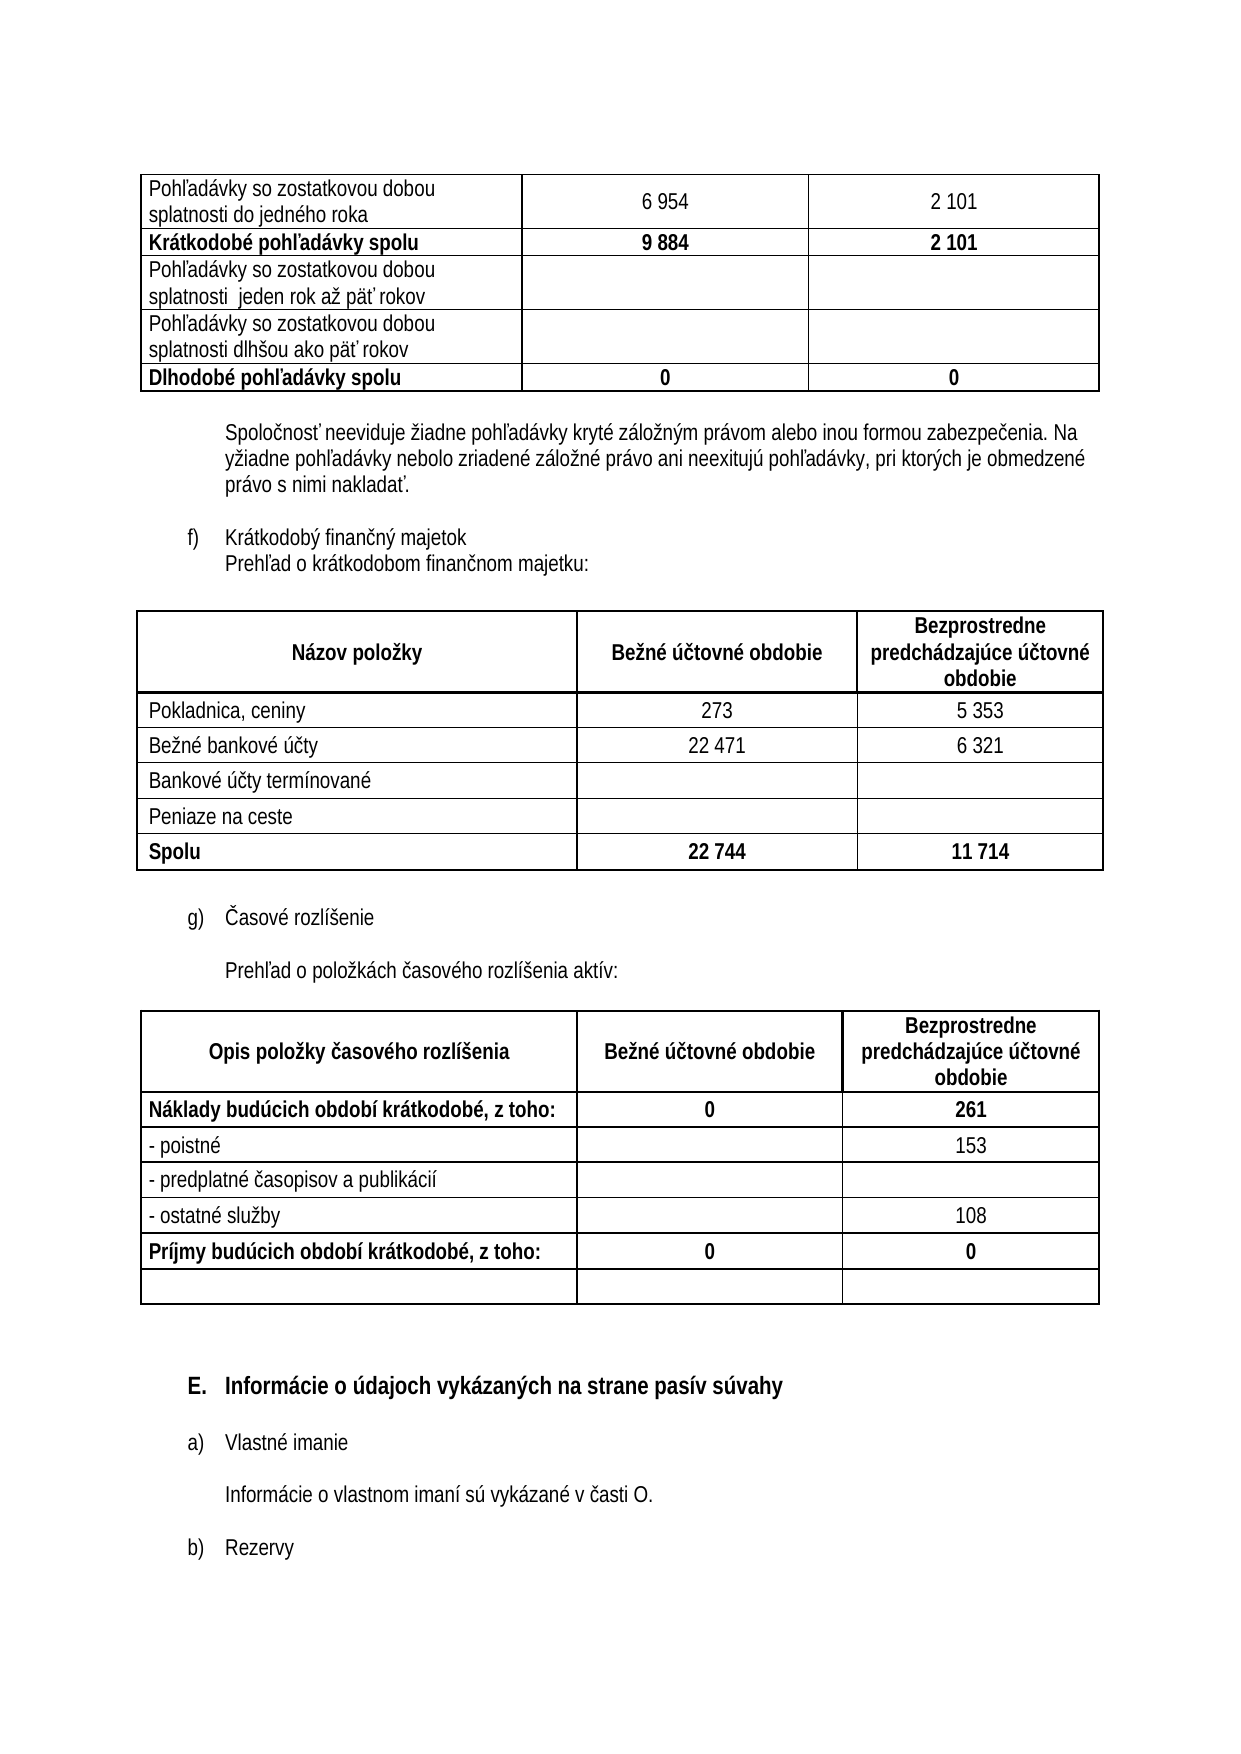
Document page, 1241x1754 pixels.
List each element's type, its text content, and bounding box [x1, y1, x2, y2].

table_header Bezprostredne predchádzajúce účtovné obdobie [844, 1012, 1098, 1091]
table_cell [523, 310, 808, 363]
table_cell [809, 256, 1098, 309]
list Vlastné imanie [187, 1429, 1090, 1455]
table_cell Bežné bankové účty [138, 728, 576, 762]
text Prehľad o krátkodobom finančnom majetku: [150, 550, 1090, 577]
table_cell Pokladnica, ceniny [138, 694, 576, 727]
table_cell Peniaze na ceste [138, 799, 576, 833]
table_cell 0 [809, 364, 1098, 390]
table_cell [142, 1270, 576, 1303]
text Informácie o vlastnom imaní sú vykázané v časti O. [225, 1481, 1090, 1508]
table_cell 6 321 [858, 728, 1102, 762]
table_header Bezprostredne predchádzajúce účtovné obdobie [858, 612, 1102, 691]
table_header Názov položky [138, 612, 576, 691]
table_header Bežné účtovné obdobie [578, 1012, 841, 1091]
table_cell Dlhodobé pohľadávky spolu [142, 364, 521, 390]
list Časové rozlíšenie [187, 904, 1090, 930]
table_cell [578, 763, 857, 798]
table_cell [809, 310, 1098, 363]
table_cell 5 353 [858, 694, 1102, 727]
table_cell Bankové účty termínované [138, 763, 576, 798]
table_cell Pohľadávky so zostatkovou dobou splatnosti dlhšou ako päť rokov [142, 310, 521, 363]
table_cell 0 [843, 1234, 1098, 1268]
table_cell 22 744 [578, 834, 857, 868]
table_cell - ostatné služby [142, 1198, 576, 1232]
text Prehľad o položkách časového rozlíšenia aktív: [225, 957, 1090, 983]
table_cell [578, 1163, 842, 1197]
table_cell 2 101 [809, 175, 1098, 228]
table_cell Pohľadávky so zostatkovou dobou splatnosti jeden rok až päť rokov [142, 256, 521, 309]
table_cell [843, 1163, 1098, 1197]
table_cell [578, 1270, 842, 1303]
table_cell Príjmy budúcich období krátkodobé, z toho: [142, 1234, 576, 1268]
table_cell [843, 1270, 1098, 1303]
table_cell Pohľadávky so zostatkovou dobou splatnosti do jedného roka [142, 175, 521, 228]
table_cell 11 714 [858, 834, 1102, 868]
table_cell Spolu [138, 834, 576, 868]
table_cell [578, 799, 857, 833]
list Informácie o údajoch vykázaných na strane pasív súvahy [187, 1371, 1090, 1400]
list Krátkodobý finančný majetok [187, 524, 1090, 550]
table_cell Náklady budúcich období krátkodobé, z toho: [142, 1093, 576, 1126]
table_cell 0 [523, 364, 808, 390]
table_cell 273 [578, 694, 857, 727]
table_cell [858, 763, 1102, 798]
table_cell - poistné [142, 1128, 576, 1161]
table_cell 153 [843, 1128, 1098, 1161]
table_header Opis položky časového rozlíšenia [142, 1012, 576, 1091]
table_cell 22 471 [578, 728, 857, 762]
table_cell [523, 256, 808, 309]
table_cell 0 [578, 1234, 842, 1268]
table_cell 108 [843, 1198, 1098, 1232]
table_cell 261 [843, 1093, 1098, 1126]
table_cell [578, 1198, 842, 1232]
table_cell 9 884 [523, 229, 808, 255]
table_cell [858, 799, 1102, 833]
list Rezervy [187, 1534, 1090, 1560]
table_cell 2 101 [809, 229, 1098, 255]
table_header Bežné účtovné obdobie [578, 612, 856, 691]
table_cell 6 954 [523, 175, 808, 228]
table_cell [578, 1128, 842, 1161]
text Spoločnosť neeviduje žiadne pohľadávky kryté záložným právom alebo inou formou zabezpečenia. Na yžiadne pohľadávky nebolo zriadené záložné právo ani neexitujú pohľadávky, pri ktorých je obmedzené právo s nimi nakladať. [225, 418, 1090, 498]
table_cell Krátkodobé pohľadávky spolu [142, 229, 521, 255]
table_cell - predplatné časopisov a publikácií [142, 1163, 576, 1197]
table_cell 0 [578, 1093, 842, 1126]
